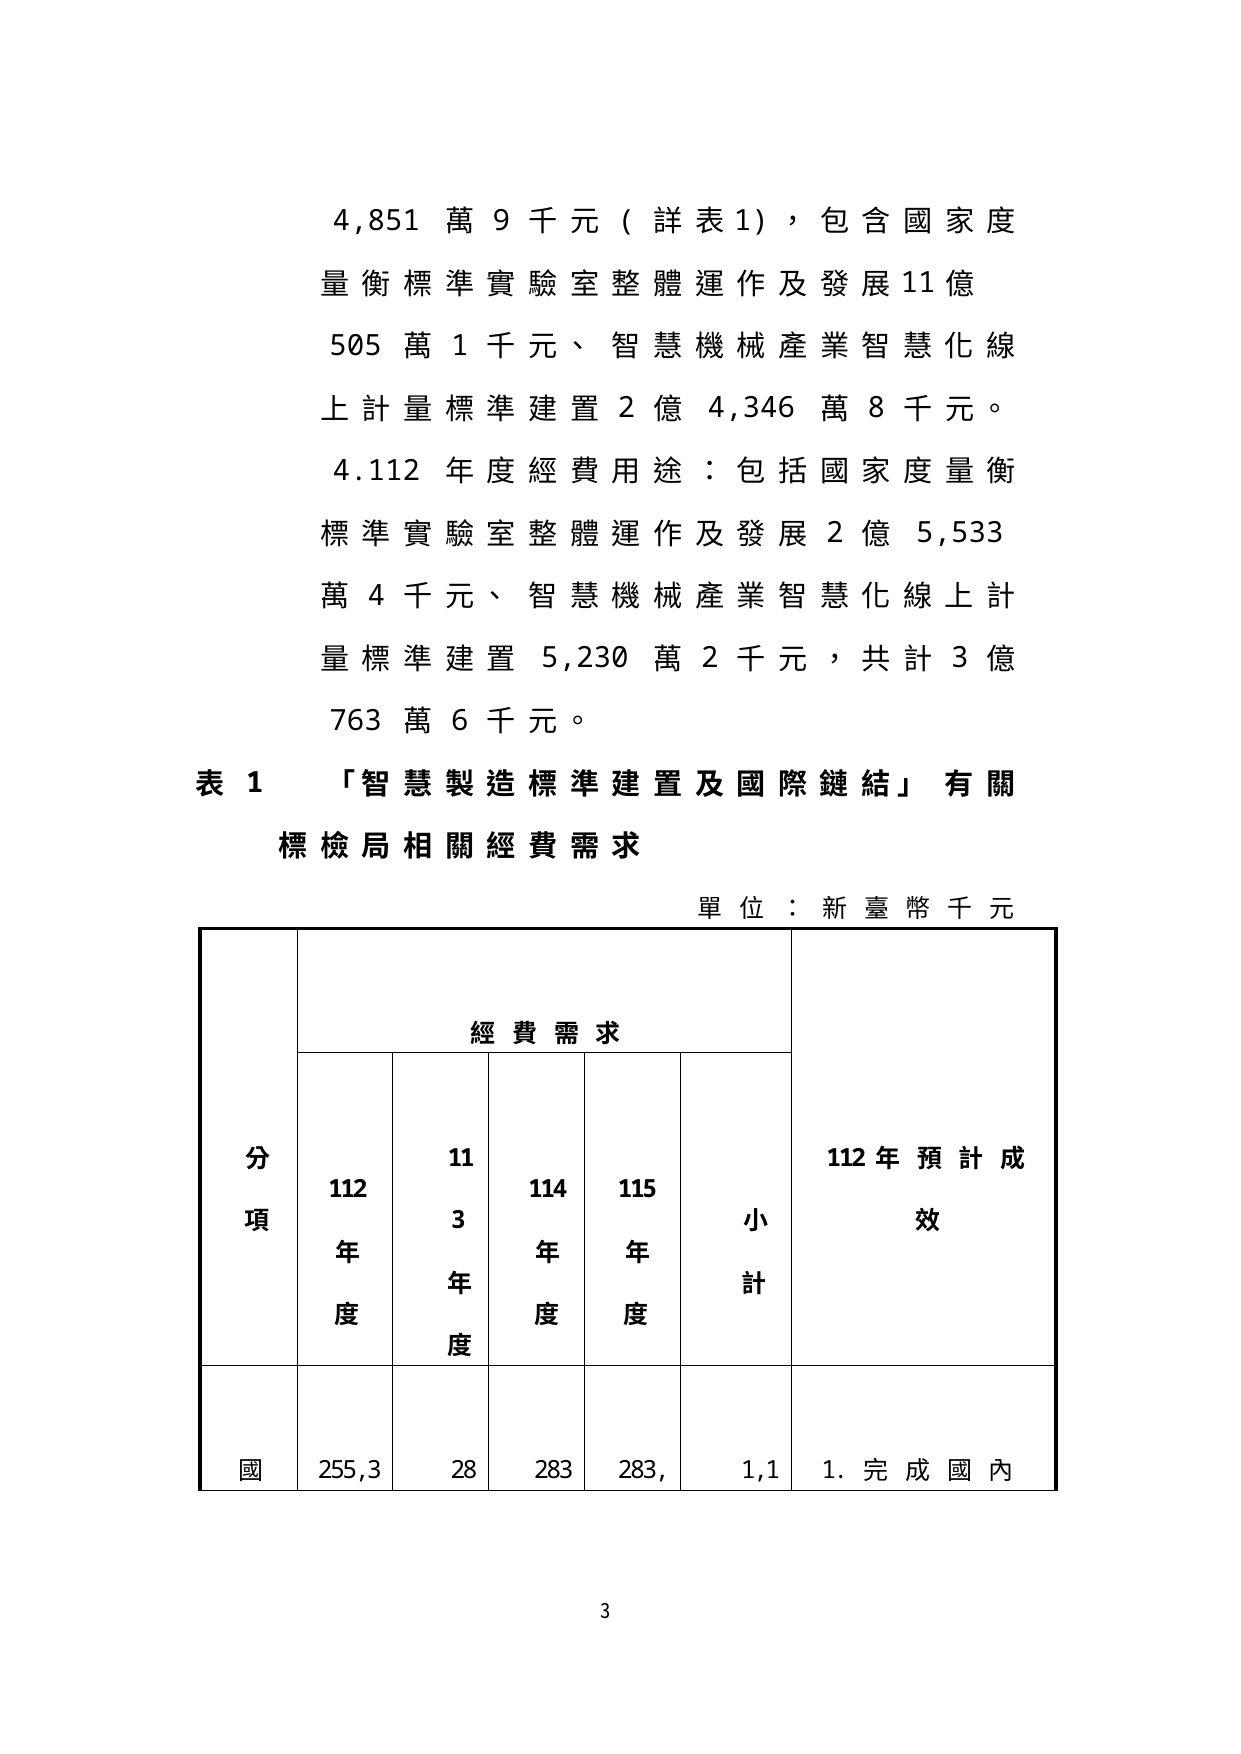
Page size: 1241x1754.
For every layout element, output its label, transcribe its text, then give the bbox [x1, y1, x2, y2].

table_cell 小計 [681, 1053, 791, 1365]
table_cell 114年度 [489, 1053, 584, 1365]
text 4.112年度經費用途：包括國家度量衡標準實驗室整體運作及發展2億5,533萬4千元、智慧機械產業智慧化線上計量標準建置5,230萬2千元，共計3億763萬6千元。 [277, 427, 1022, 740]
table_cell 115年度 [585, 1053, 680, 1365]
table_header 分項 [202, 930, 297, 1365]
table_header 經費需求 [298, 930, 791, 1052]
table_cell 1.完成國內 [792, 1366, 1054, 1490]
table_cell 283, [585, 1366, 680, 1490]
table_cell 113年度 [393, 1053, 488, 1365]
text 表1 「智慧製造標準建置及國際鏈結」有關標檢局相關經費需求 [189, 740, 1022, 865]
table_cell 283 [489, 1366, 584, 1490]
text 4,851萬9千元(詳表1)，包含國家度量衡標準實驗室整體運作及發展11億505萬1千元、智慧機械產業智慧化線上計量標準建置2億4,346萬8千元。 [277, 177, 1022, 427]
table_cell 國 [202, 1366, 297, 1490]
table_cell 1,1 [681, 1366, 791, 1490]
table_cell 112年度 [298, 1053, 392, 1365]
text 單位：新臺幣千元 [189, 865, 1022, 927]
table_cell 28 [393, 1366, 488, 1490]
table_header 112年預計成效 [792, 930, 1054, 1365]
table_cell 255,3 [298, 1366, 392, 1490]
